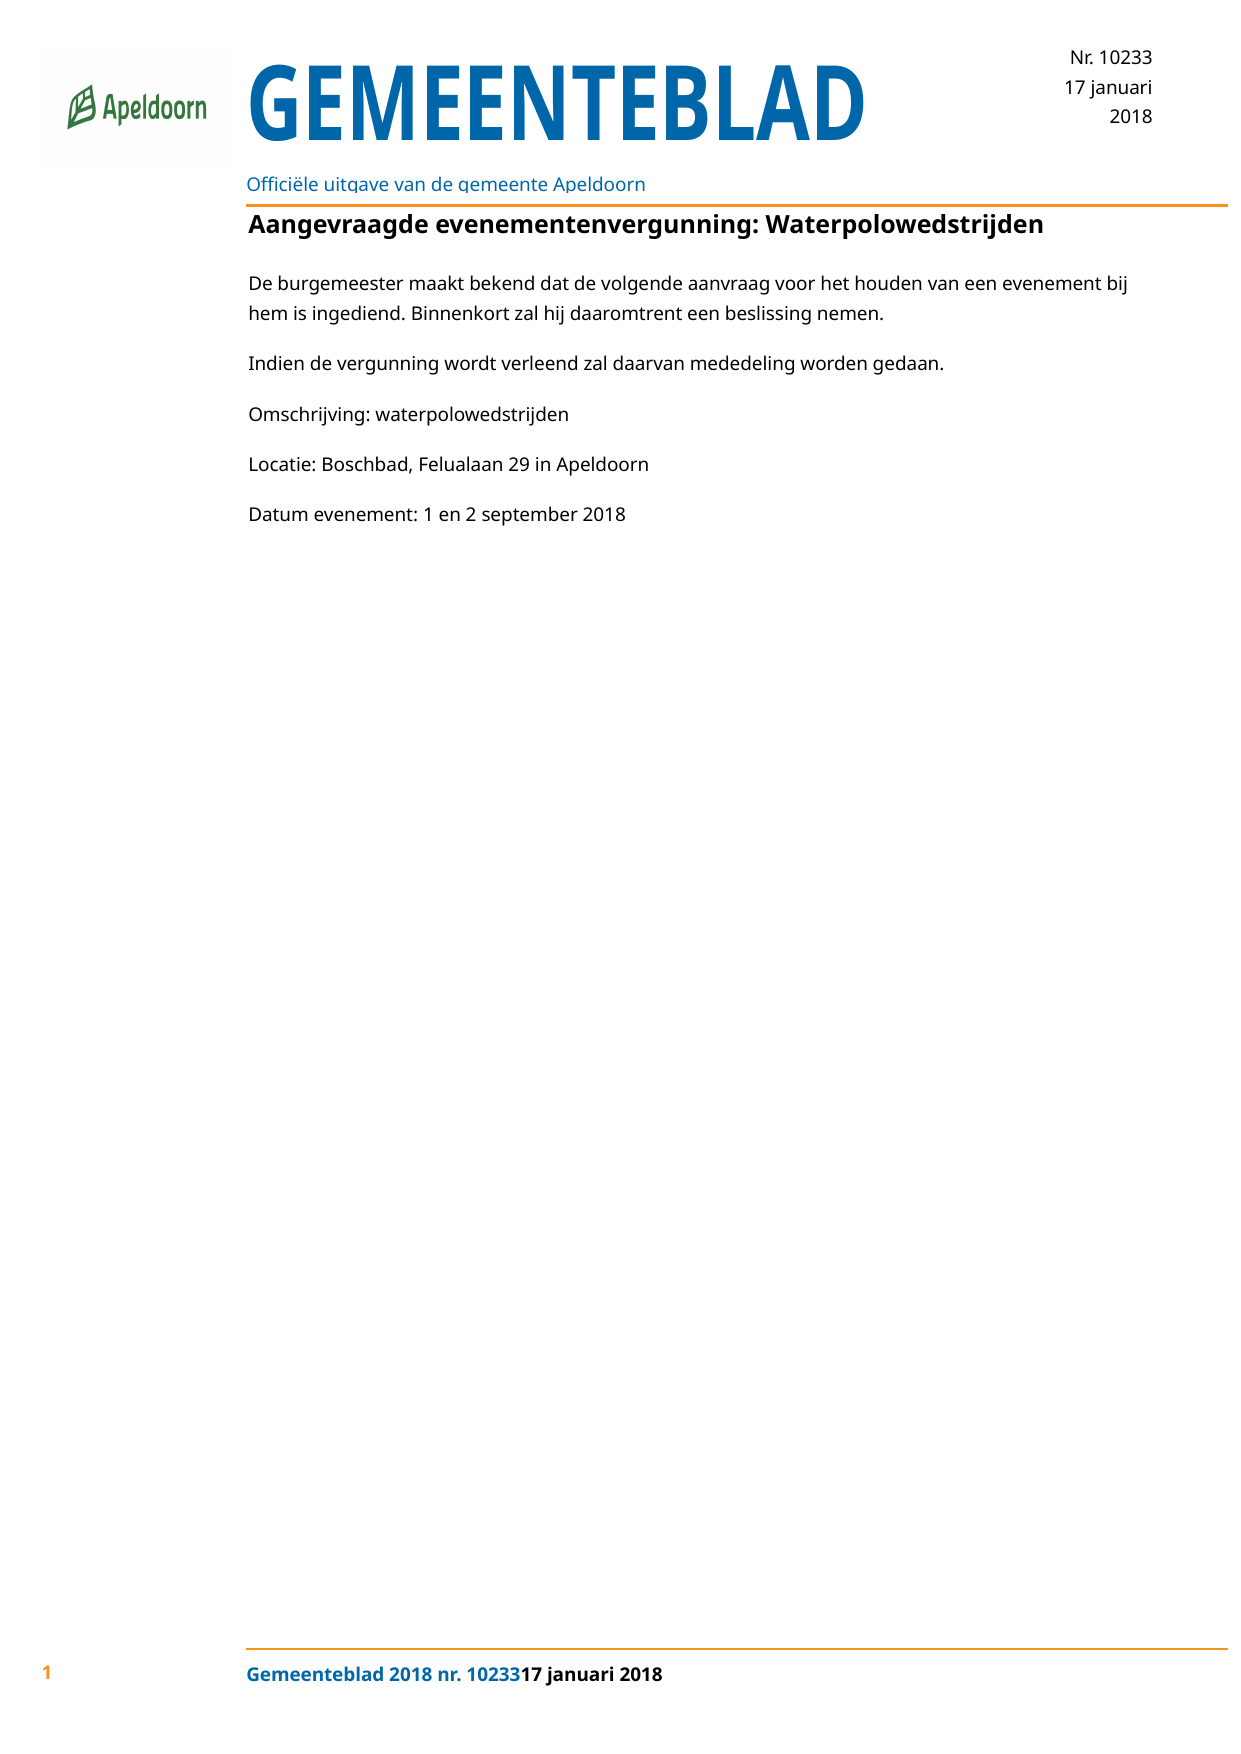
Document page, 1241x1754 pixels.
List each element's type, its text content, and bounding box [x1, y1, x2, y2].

text Indien de vergunning wordt verleend zal daarvan mededeling worden gedaan. [248, 350, 1152, 376]
text Omschrijving: waterpolowedstrijden [248, 401, 1152, 426]
picture [41, 47, 231, 172]
text Aangevraagde evenementenvergunning: Waterpolowedstrijden [248, 207, 1152, 241]
text Datum evenement: 1 en 2 september 2018 [248, 502, 1152, 527]
text Locatie: Boschbad, Felualaan 29 in Apeldoorn [248, 451, 1152, 477]
text De burgemeester maakt bekend dat de volgende aanvraag voor het houden van een evenement bij hem is ingediend. Binnenkort zal hij daaromtrent een beslissing nemen. [248, 270, 1152, 326]
